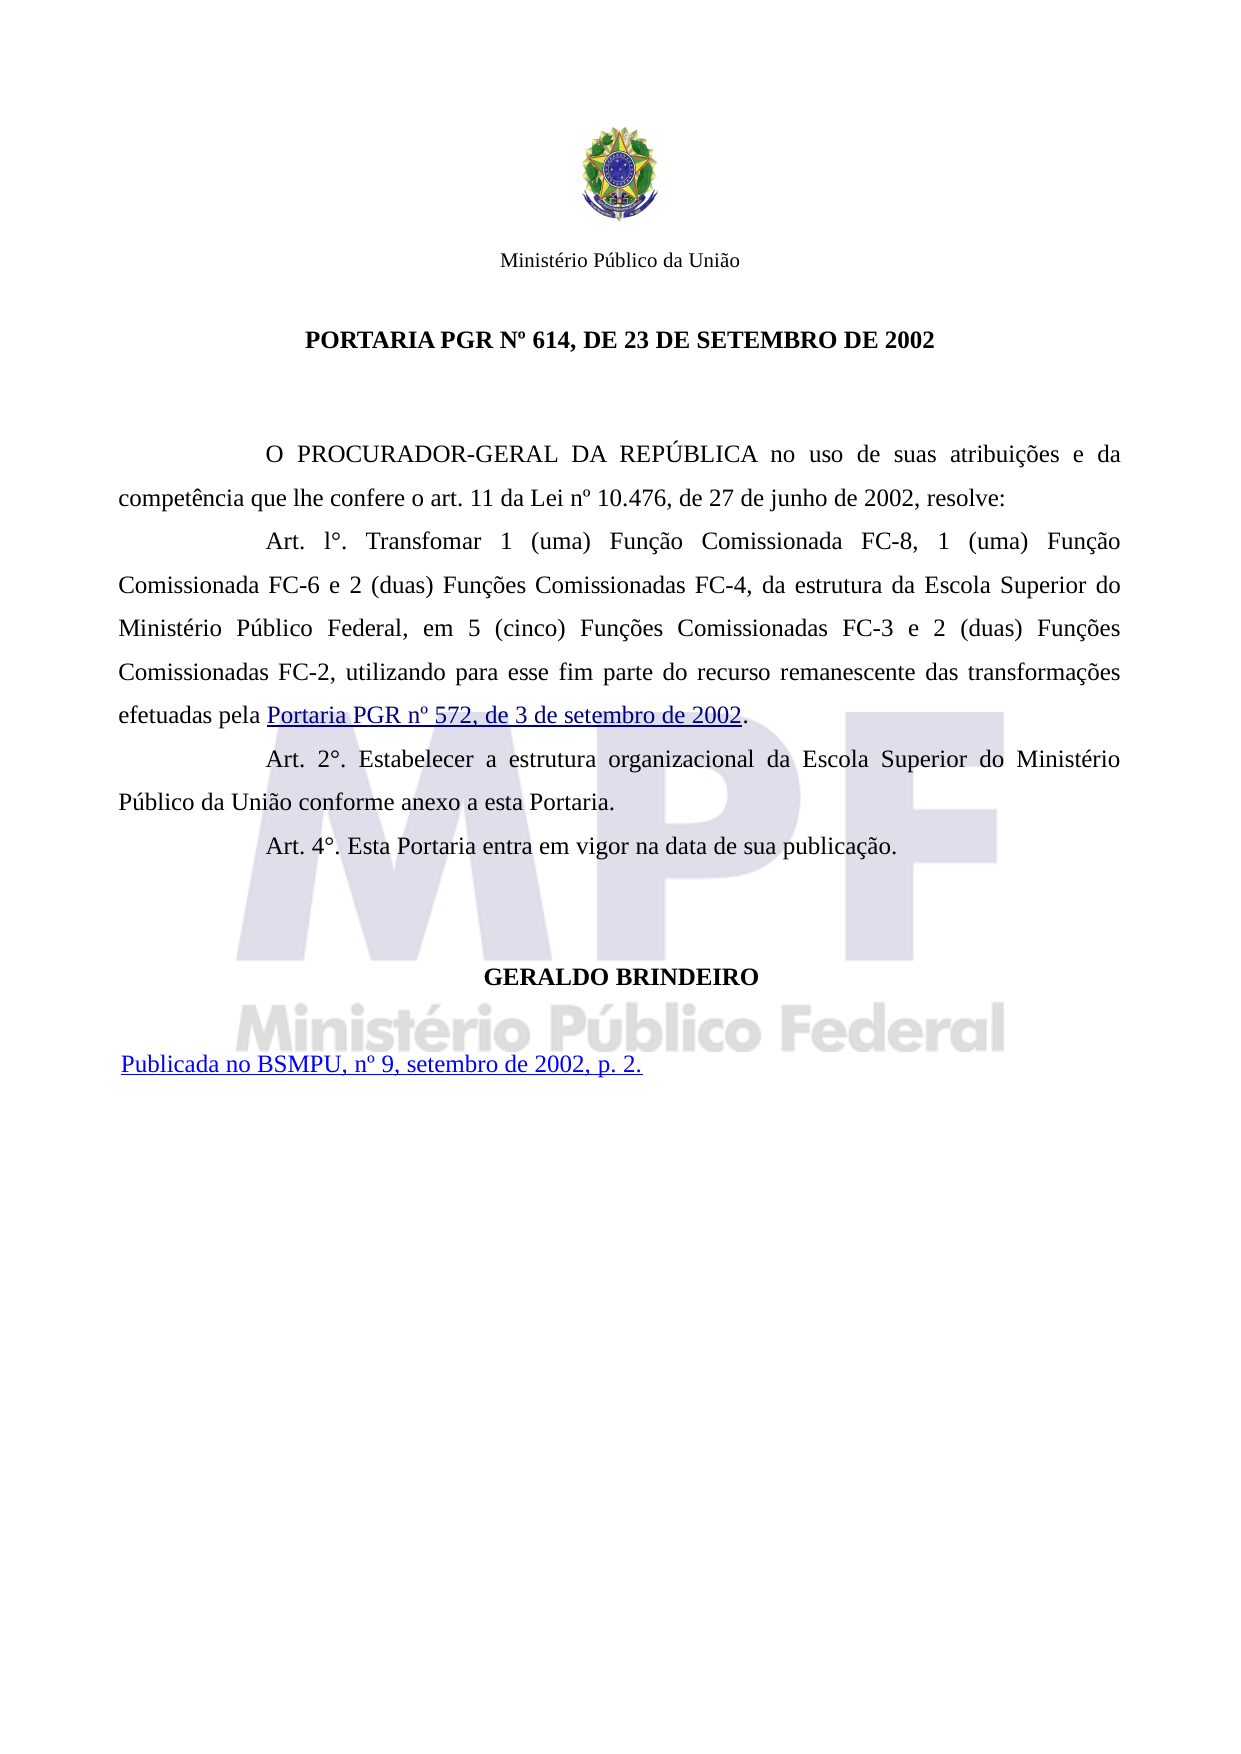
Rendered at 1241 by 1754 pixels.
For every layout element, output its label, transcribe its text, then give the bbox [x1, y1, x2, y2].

text O PROCURADOR-GERAL DA REPÚBLICA no uso de suas atribuições e da competência que lhe confere o art. 11 da Lei nº 10.476, de 27 de junho de 2002, resolve: [118, 439, 1122, 512]
picture [236, 860, 1004, 962]
text Art. l°. Transfomar 1 (uma) Função Comissionada FC-8, 1 (uma) Função Comissionada FC-6 e 2 (duas) Funções Comissionadas FC-4, da estrutura da Escola Superior do Ministério Público Federal, em 5 (cinco) Funções Comissionadas FC-3 e 2 (duas) Funções Comissionadas FC-2, utilizando para esse fim parte do recurso remanescente das transformações efetuadas pela Portaria PGR nº 572, de 3 de setembro de 2002. [118, 526, 1122, 729]
text Art. 4°. Esta Portaria entra em vigor na data de sua publicação. [118, 831, 1122, 860]
picture [236, 816, 1004, 831]
text Art. 2°. Estabelecer a estrutura organizacional da Escola Superior do Ministério Público da União conforme anexo a esta Portaria. [118, 744, 1122, 816]
picture [236, 991, 1004, 1049]
text GERALDO BRINDEIRO [121, 962, 1122, 991]
picture [236, 729, 1004, 744]
text Publicada no BSMPU, nº 9, setembro de 2002, p. 2. [121, 1049, 1122, 1078]
text PORTARIA PGR Nº 614, DE 23 DE SETEMBRO DE 2002 [118, 325, 1122, 354]
